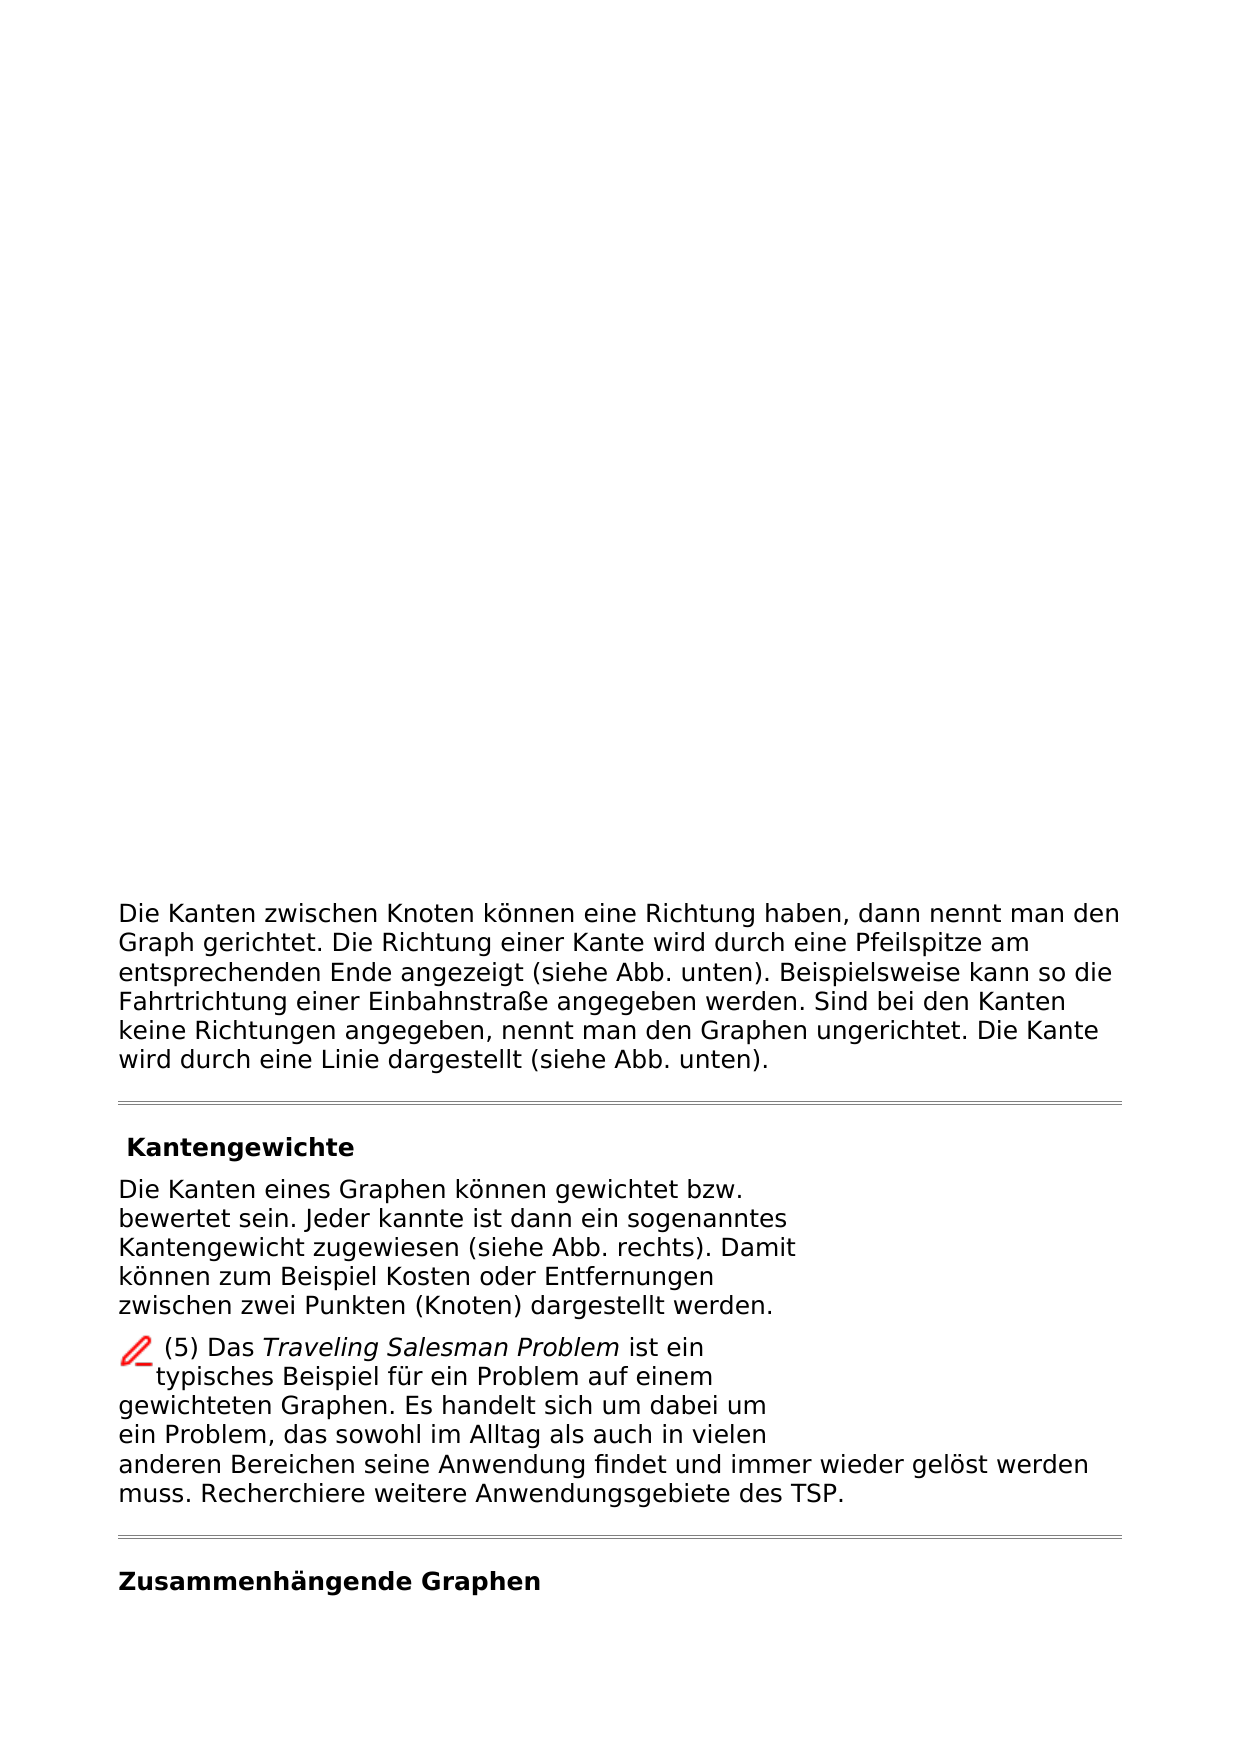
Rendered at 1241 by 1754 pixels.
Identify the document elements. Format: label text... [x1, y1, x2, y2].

text Kantengewichte [118, 1133, 1122, 1162]
text (5) Das Traveling Salesman Problem ist ein typisches Beispiel für ein Problem auf einem gewichteten Graphen. Es handelt sich um dabei um ein Problem, das sowohl im Alltag als auch in vielen anderen Bereichen seine Anwendung findet und immer wieder gelöst werden muss. Recherchiere weitere Anwendungsgebiete des TSP. [118, 1333, 1122, 1508]
text Die Kanten zwischen Knoten können eine Richtung haben, dann nennt man den Graph gerichtet. Die Richtung einer Kante wird durch eine Pfeilspitze am entsprechenden Ende angezeigt (siehe Abb. unten). Beispielsweise kann so die Fahrtrichtung einer Einbahnstraße angegeben werden. Sind bei den Kanten keine Richtungen angegeben, nennt man den Graphen ungerichtet. Die Kante wird durch eine Linie dargestellt (siehe Abb. unten). [118, 118, 1122, 1074]
text Die Kanten eines Graphen können gewichtet bzw. bewertet sein. Jeder kannte ist dann ein sogenanntes Kantengewicht zugewiesen (siehe Abb. rechts). Damit können zum Beispiel Kosten oder Entfernungen zwischen zwei Punkten (Knoten) dargestellt werden. [118, 1175, 1122, 1321]
text Zusammenhängende Graphen [118, 1567, 1122, 1596]
picture [118, 1333, 156, 1371]
